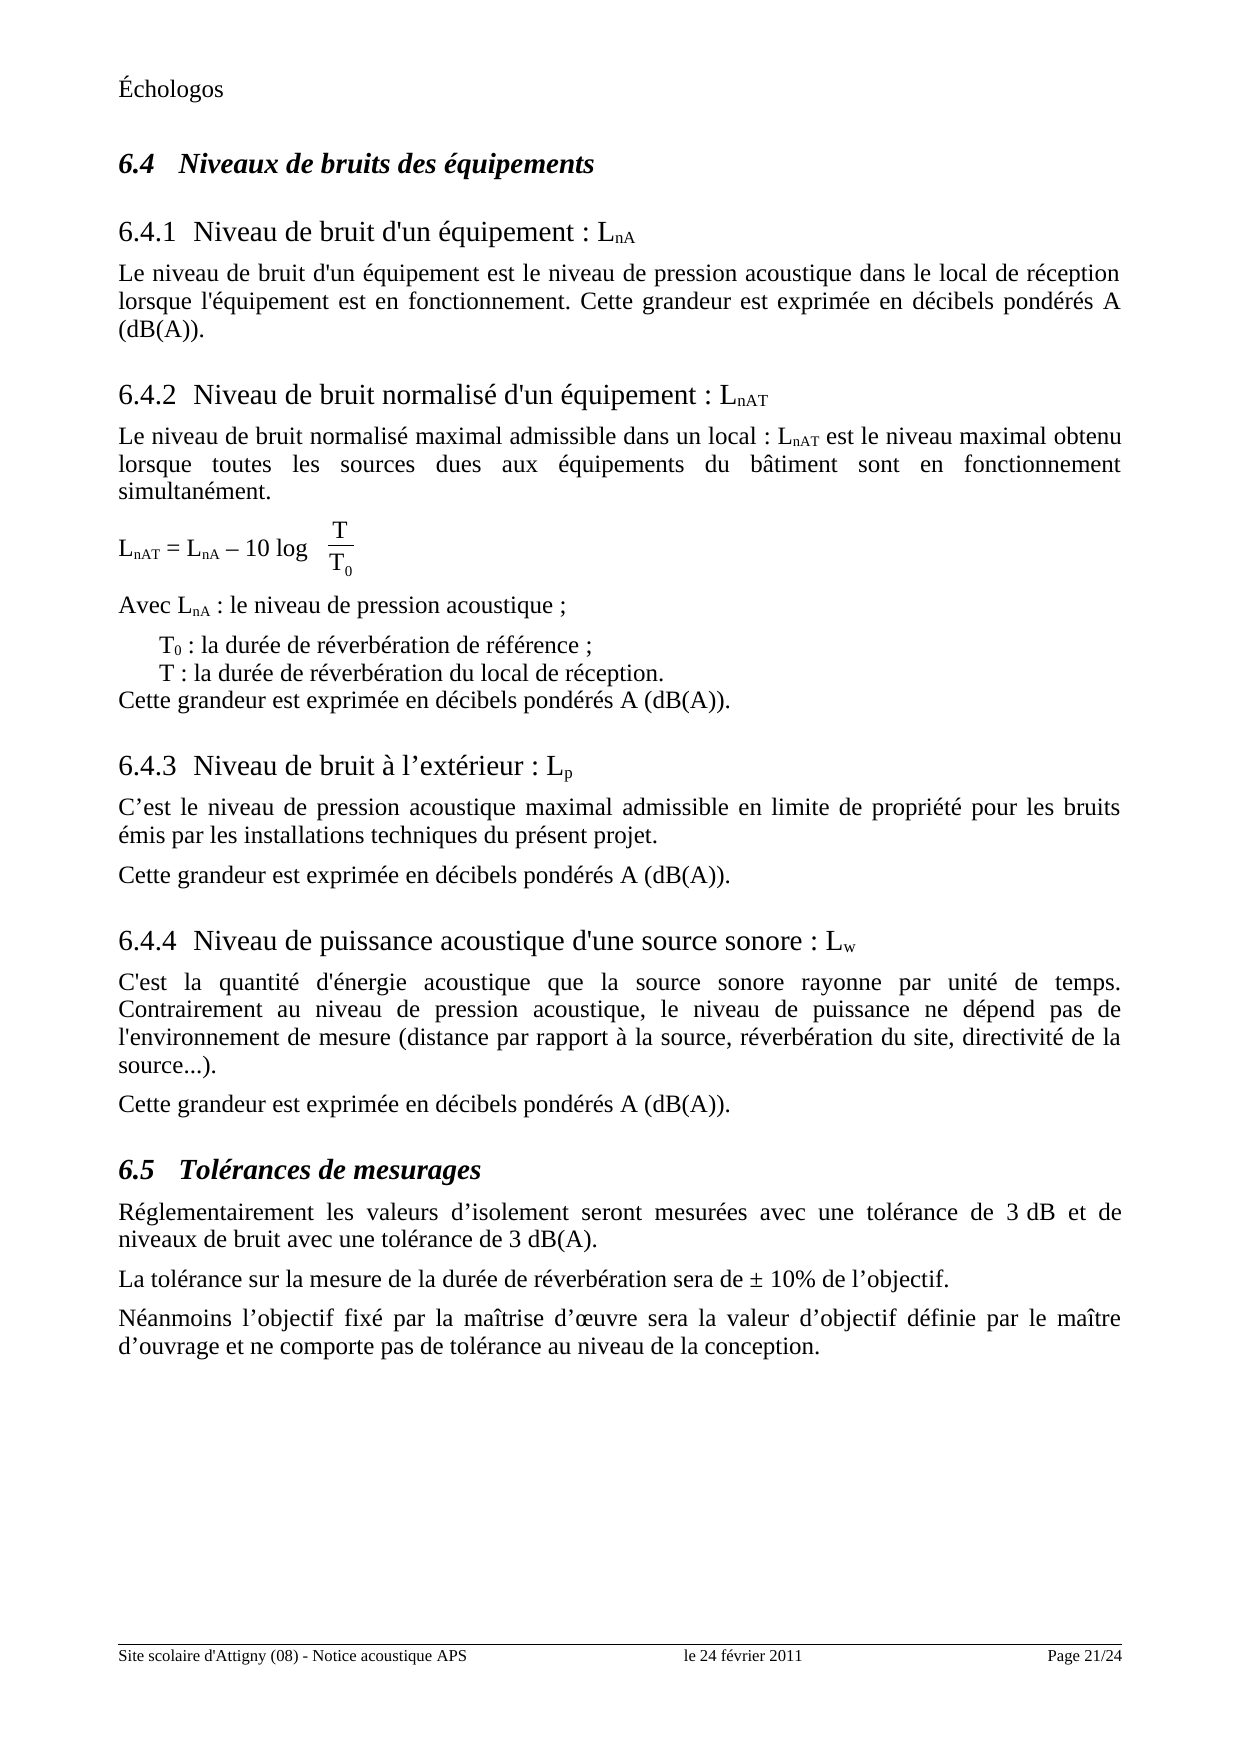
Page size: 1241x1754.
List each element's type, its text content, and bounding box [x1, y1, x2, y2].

subtitle Niveau de puissance acoustique d'une source sonore : Lw [118, 924, 1122, 956]
text Réglementairement les valeurs d’isolement seront mesurées avec une tolérance de 3 dB et de niveaux de bruit avec une tolérance de 3 dB(A). [118, 1198, 1122, 1253]
text LnAT = LnA – 10 log [118, 517, 1122, 580]
subtitle Niveaux de bruits des équipements [118, 148, 1122, 180]
text Le niveau de bruit normalisé maximal admissible dans un local : LnAT est le niveau maximal obtenu lorsque toutes les sources dues aux équipements du bâtiment sont en fonctionnement simultanément. [118, 422, 1122, 505]
text Néanmoins l’objectif fixé par la maîtrise d’œuvre sera la valeur d’objectif définie par le maître d’ouvrage et ne comporte pas de tolérance au niveau de la conception. [118, 1304, 1122, 1360]
text La tolérance sur la mesure de la durée de réverbération sera de ± 10% de l’objectif. [118, 1265, 1122, 1293]
subtitle Niveau de bruit normalisé d'un équipement : LnAT [118, 378, 1122, 410]
subtitle Tolérances de mesurages [118, 1154, 1122, 1186]
text C’est le niveau de pression acoustique maximal admissible en limite de propriété pour les bruits émis par les installations techniques du présent projet. [118, 793, 1122, 849]
text Le niveau de bruit d'un équipement est le niveau de pression acoustique dans le local de réception lorsque l'équipement est en fonctionnement. Cette grandeur est exprimée en décibels pondérés A (dB(A)). [118, 259, 1122, 343]
text Cette grandeur est exprimée en décibels pondérés A (dB(A)). [118, 861, 1122, 888]
text Cette grandeur est exprimée en décibels pondérés A (dB(A)). [118, 686, 1122, 714]
text Cette grandeur est exprimée en décibels pondérés A (dB(A)). [118, 1091, 1122, 1118]
text C'est la quantité d'énergie acoustique que la source sonore rayonne par unité de temps. Contrairement au niveau de pression acoustique, le niveau de puissance ne dépend pas de l'environnement de mesure (distance par rapport à la source, réverbération du site, directivité de la source...). [118, 968, 1122, 1079]
text T : la durée de réverbération du local de réception. [159, 659, 1122, 686]
text Avec LnA : le niveau de pression acoustique ; [118, 591, 1122, 619]
text T0 : la durée de réverbération de référence ; [159, 631, 1122, 659]
subtitle Niveau de bruit à l’extérieur : Lp [118, 749, 1122, 782]
subtitle Niveau de bruit d'un équipement : LnA [118, 215, 1122, 248]
